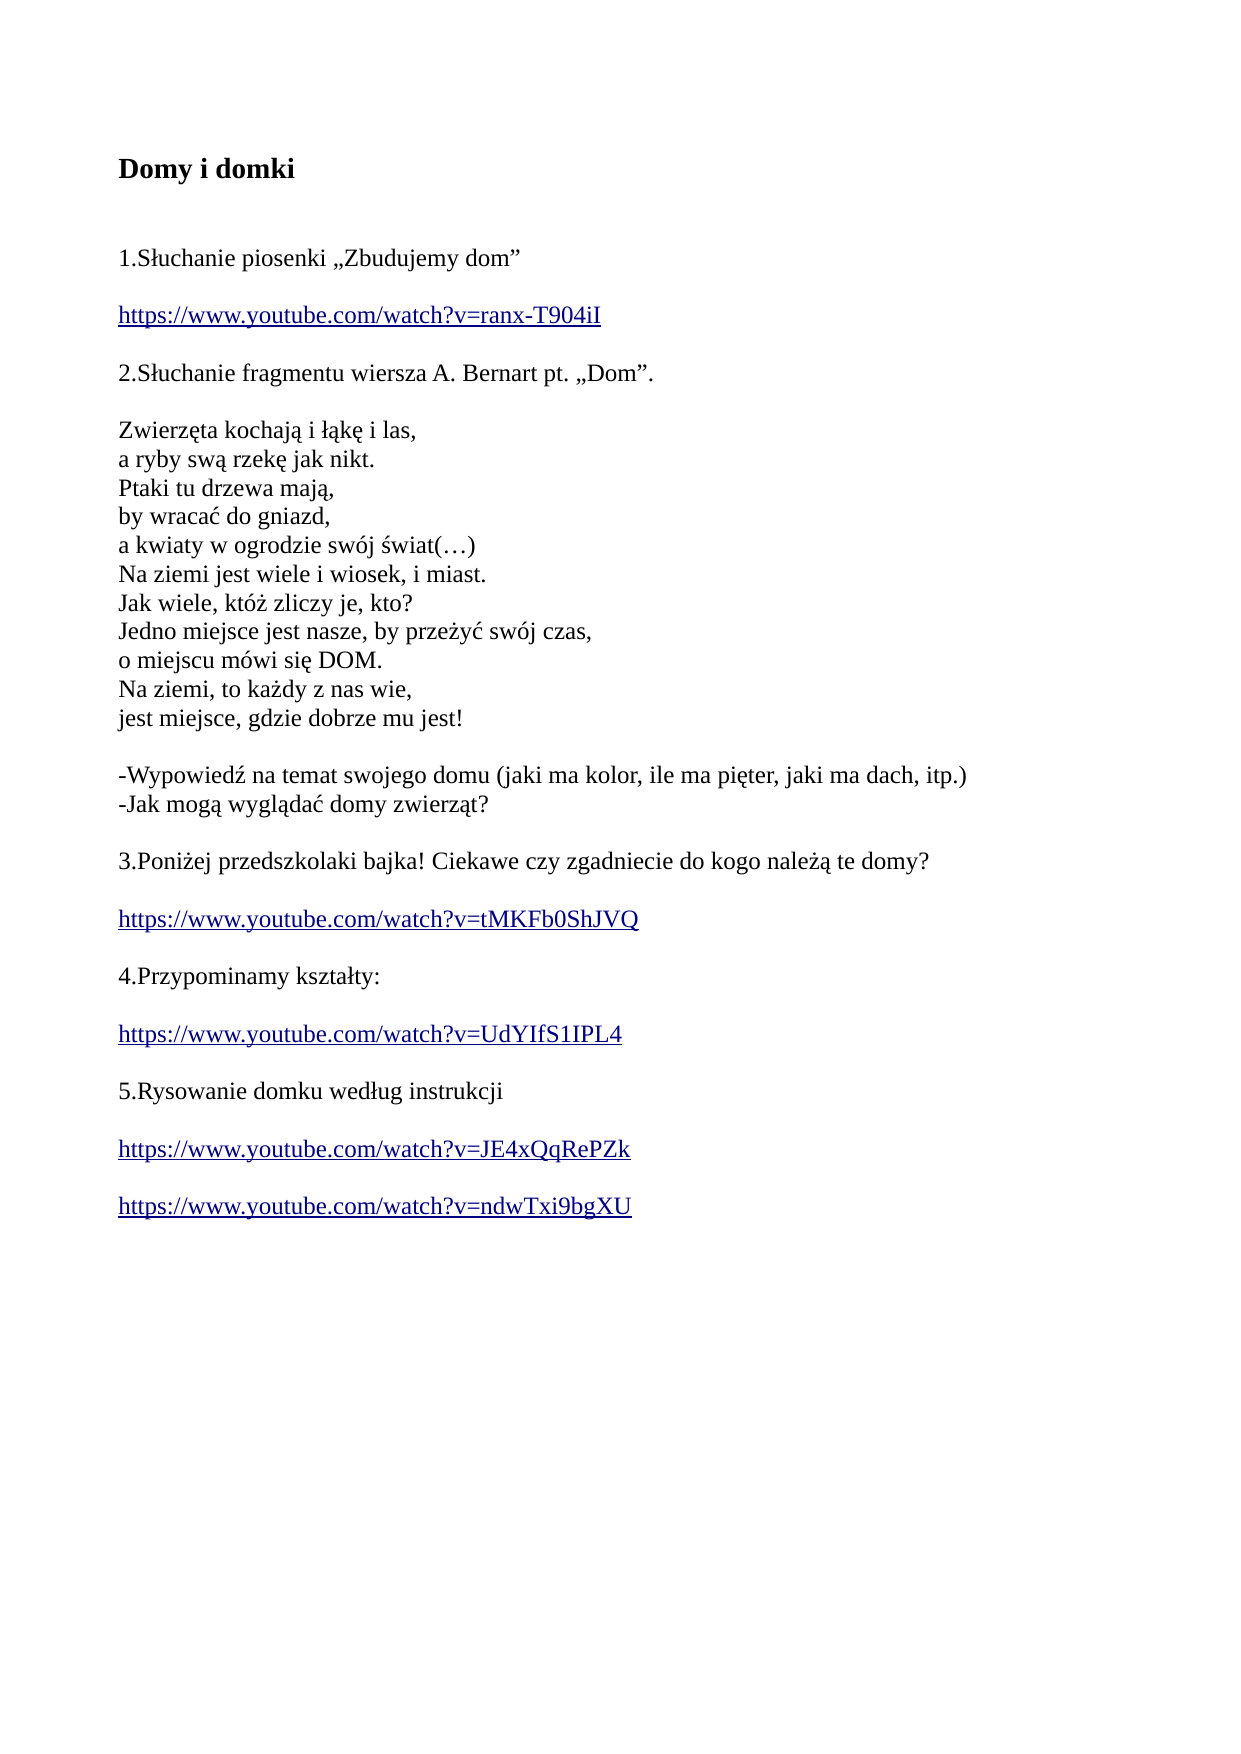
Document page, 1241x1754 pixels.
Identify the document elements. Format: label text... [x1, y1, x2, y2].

text https://www.youtube.com/watch?v=ndwTxi9bgXU [118, 1191, 1122, 1220]
text Domy i domki [118, 152, 1122, 185]
text https://www.youtube.com/watch?v=JE4xQqRePZk [118, 1134, 1122, 1163]
text 3.Poniżej przedszkolaki bajka! Ciekawe czy zgadniecie do kogo należą te domy? [118, 846, 1122, 875]
text 1.Słuchanie piosenki „Zbudujemy dom” [118, 243, 1122, 271]
text https://www.youtube.com/watch?v=tMKFb0ShJVQ [118, 904, 1122, 933]
text https://www.youtube.com/watch?v=UdYIfS1IPL4 [118, 1019, 1122, 1048]
text -Jak mogą wyglądać domy zwierząt? [118, 789, 1122, 846]
text 4.Przypominamy kształty: [118, 961, 1122, 990]
text https://www.youtube.com/watch?v=ranx-T904iI [118, 300, 1122, 329]
text 2.Słuchanie fragmentu wiersza A. Bernart pt. „Dom”. [118, 358, 1122, 415]
text 5.Rysowanie domku według instrukcji [118, 1076, 1122, 1105]
text -Wypowiedź na temat swojego domu (jaki ma kolor, ile ma pięter, jaki ma dach, itp.) [118, 760, 1122, 789]
text Zwierzęta kochają i łąkę i las, a ryby swą rzekę jak nikt. Ptaki tu drzewa mają, by wracać do gniazd, a kwiaty w ogrodzie swój świat(…) Na ziemi jest wiele i wiosek, i miast. Jak wiele, któż zliczy je, kto? Jedno miejsce jest nasze, by przeżyć swój czas, o miejscu mówi się DOM. Na ziemi, to każdy z nas wie, jest miejsce, gdzie dobrze mu jest! [118, 415, 1122, 760]
